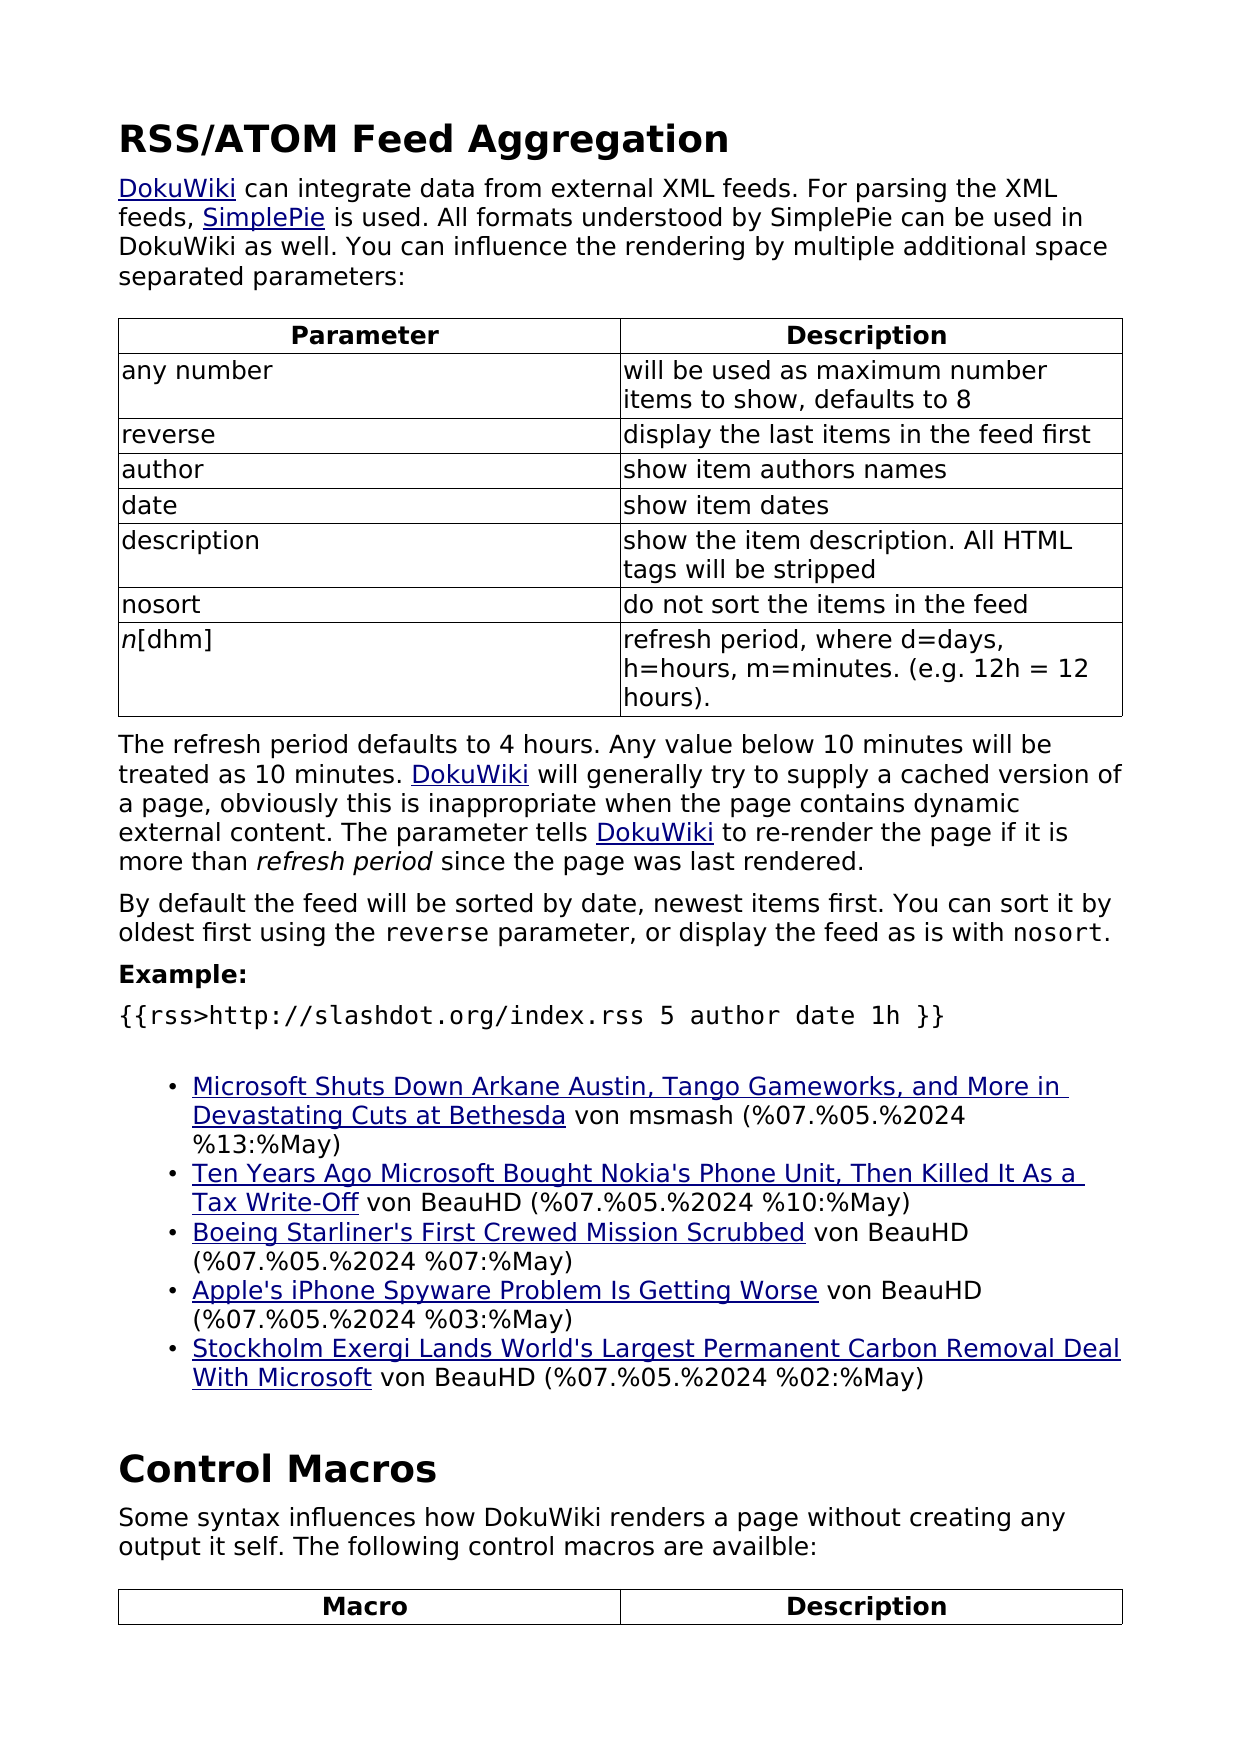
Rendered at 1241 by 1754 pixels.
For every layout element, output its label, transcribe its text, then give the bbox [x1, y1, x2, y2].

table_cell reverse [119, 419, 620, 453]
list Ten Years Ago Microsoft Bought Nokia's Phone Unit, Then Killed It As a Tax Write-Off von BeauHD (%07.%05.%2024 %10:%May) [177, 1159, 1122, 1218]
table_header Parameter [119, 319, 620, 353]
table_header Description [621, 1590, 1122, 1624]
list Apple's iPhone Spyware Problem Is Getting Worse von BeauHD (%07.%05.%2024 %03:%May) [177, 1276, 1122, 1334]
table_cell any number [119, 354, 620, 418]
text Example: [118, 960, 1122, 989]
table_cell show item authors names [621, 454, 1122, 488]
subtitle Control Macros [118, 1447, 1122, 1491]
table_cell do not sort the items in the feed [621, 588, 1122, 622]
text The refresh period defaults to 4 hours. Any value below 10 minutes will be treated as 10 minutes. DokuWiki will generally try to supply a cached version of a page, obviously this is inappropriate when the page contains dynamic external content. The parameter tells DokuWiki to re-render the page if it is more than refresh period since the page was last rendered. [118, 731, 1122, 876]
subtitle RSS/ATOM Feed Aggregation [118, 118, 1122, 162]
table_cell show item dates [621, 489, 1122, 523]
table_cell author [119, 454, 620, 488]
table_header Macro [119, 1590, 620, 1624]
table_cell will be used as maximum number items to show, defaults to 8 [621, 354, 1122, 418]
text Some syntax influences how DokuWiki renders a page without creating any output it self. The following control macros are availble: [118, 1503, 1122, 1562]
list Microsoft Shuts Down Arkane Austin, Tango Gameworks, and More in Devastating Cuts at Bethesda von msmash (%07.%05.%2024 %13:%May) [177, 1072, 1122, 1159]
list Stockholm Exergi Lands World's Largest Permanent Carbon Removal Deal With Microsoft von BeauHD (%07.%05.%2024 %02:%May) [177, 1334, 1122, 1393]
text By default the feed will be sorted by date, newest items first. You can sort it by oldest first using the reverse parameter, or display the feed as is with nosort. [118, 889, 1122, 947]
text {{rss>http://slashdot.org/index.rss 5 author date 1h }} [118, 1001, 1122, 1031]
table_cell date [119, 489, 620, 523]
table_cell nosort [119, 588, 620, 622]
table_cell n[dhm] [119, 623, 620, 716]
table_cell description [119, 524, 620, 587]
table_cell show the item description. All HTML tags will be stripped [621, 524, 1122, 587]
table_header Description [621, 319, 1122, 353]
table_cell refresh period, where d=days, h=hours, m=minutes. (e.g. 12h = 12 hours). [621, 623, 1122, 716]
list Boeing Starliner's First Crewed Mission Scrubbed von BeauHD (%07.%05.%2024 %07:%May) [177, 1218, 1122, 1276]
table_cell display the last items in the feed first [621, 419, 1122, 453]
text DokuWiki can integrate data from external XML feeds. For parsing the XML feeds, SimplePie is used. All formats understood by SimplePie can be used in DokuWiki as well. You can influence the rendering by multiple additional space separated parameters: [118, 174, 1122, 291]
